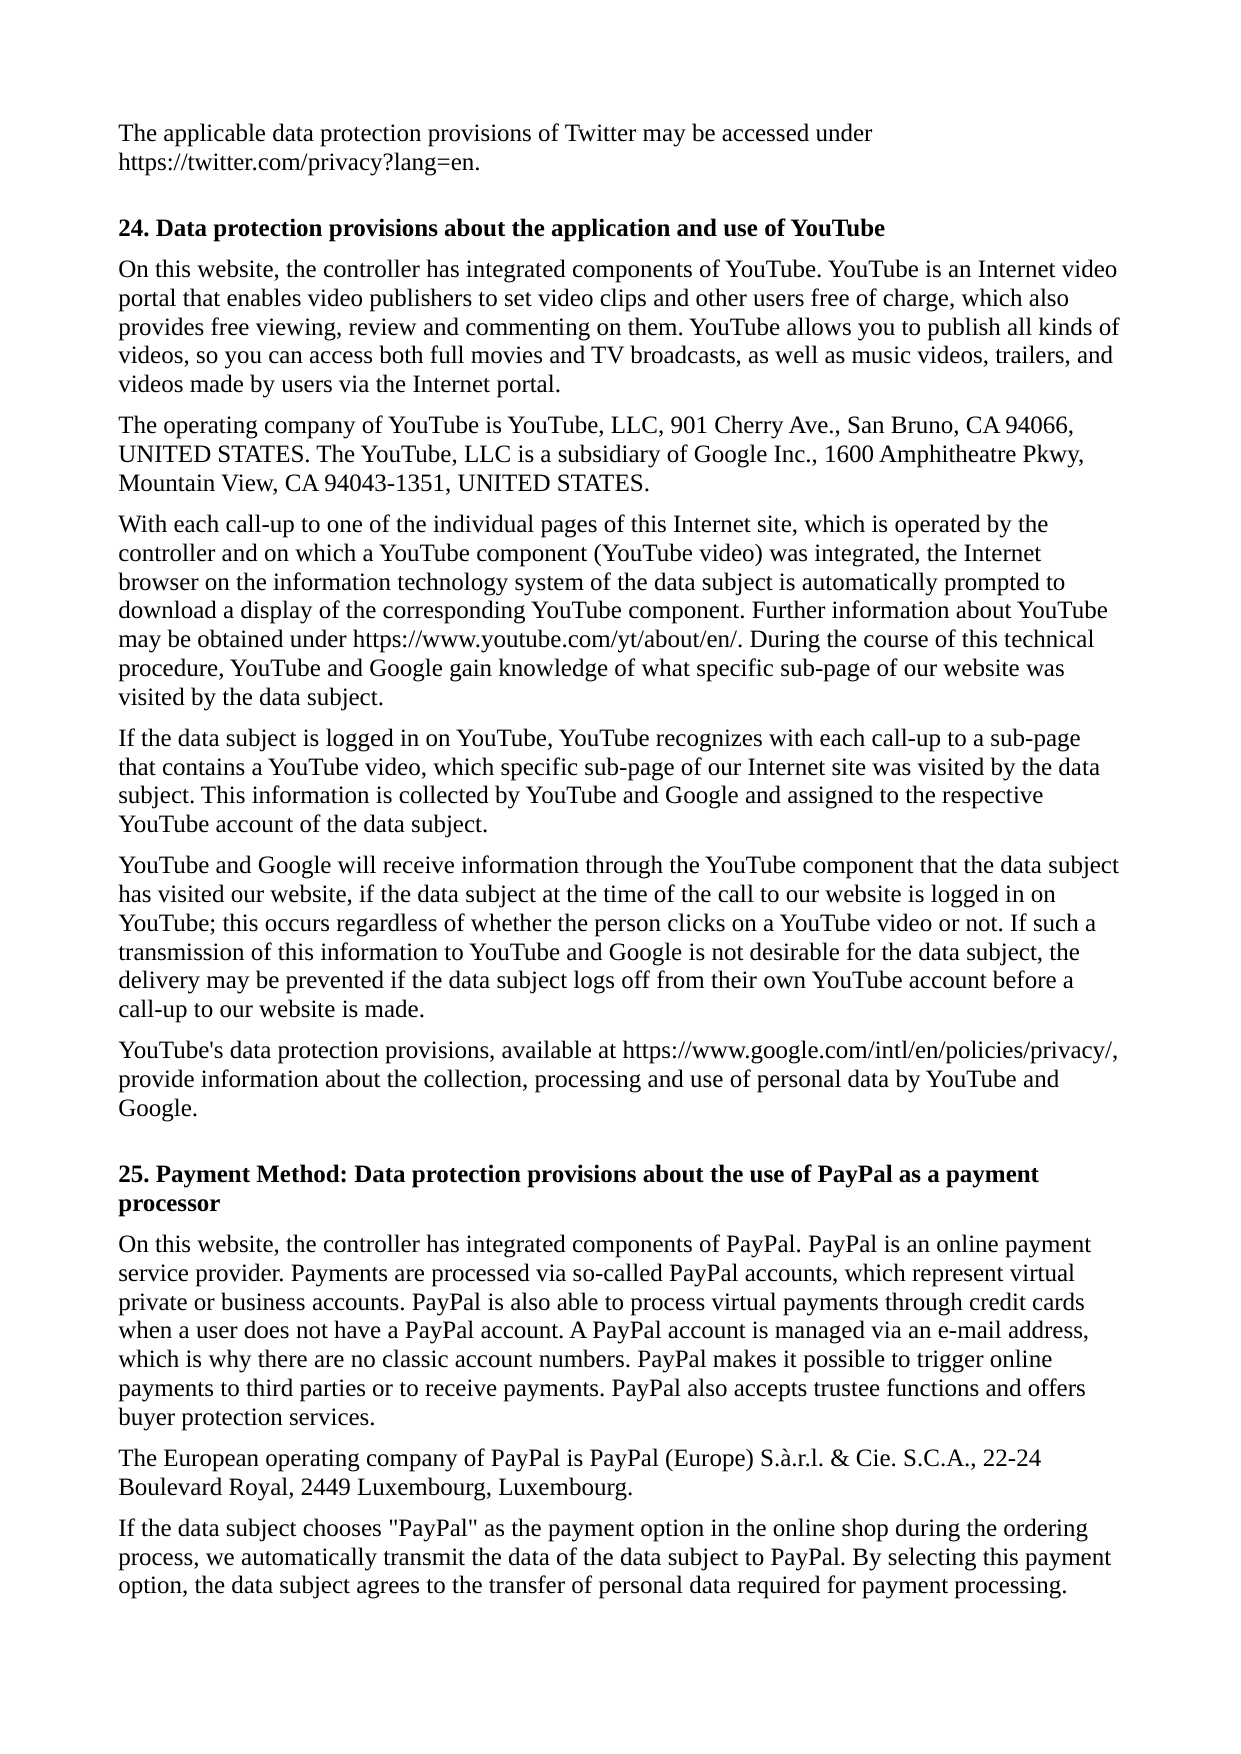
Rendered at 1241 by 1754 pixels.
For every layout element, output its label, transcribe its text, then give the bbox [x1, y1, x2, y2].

text The operating company of YouTube is YouTube, LLC, 901 Cherry Ave., San Bruno, CA 94066, UNITED STATES. The YouTube, LLC is a subsidiary of Google Inc., 1600 Amphitheatre Pkwy, Mountain View, CA 94043-1351, UNITED STATES. [118, 411, 1122, 497]
text If the data subject is logged in on YouTube, YouTube recognizes with each call-up to a sub-page that contains a YouTube video, which specific sub-page of our Internet site was visited by the data subject. This information is collected by YouTube and Google and assigned to the respective YouTube account of the data subject. [118, 723, 1122, 838]
text On this website, the controller has integrated components of PayPal. PayPal is an online payment service provider. Payments are processed via so-called PayPal accounts, which represent virtual private or business accounts. PayPal is also able to process virtual payments through credit cards when a user does not have a PayPal account. A PayPal account is managed via an e-mail address, which is why there are no classic account numbers. PayPal makes it possible to trigger online payments to third parties or to receive payments. PayPal also accepts trustee functions and offers buyer protection services. [118, 1229, 1122, 1431]
text The European operating company of PayPal is PayPal (Europe) S.à.r.l. & Cie. S.C.A., 22-24 Boulevard Royal, 2449 Luxembourg, Luxembourg. [118, 1443, 1122, 1501]
text YouTube's data protection provisions, available at https://www.google.com/intl/en/policies/privacy/, provide information about the collection, processing and use of personal data by YouTube and Google. [118, 1036, 1122, 1122]
text On this website, the controller has integrated components of YouTube. YouTube is an Internet video portal that enables video publishers to set video clips and other users free of charge, which also provides free viewing, review and commenting on them. YouTube allows you to publish all kinds of videos, so you can access both full movies and TV broadcasts, as well as music videos, trailers, and videos made by users via the Internet portal. [118, 254, 1122, 398]
text With each call-up to one of the individual pages of this Internet site, which is operated by the controller and on which a YouTube component (YouTube video) was integrated, the Internet browser on the information technology system of the data subject is automatically prompted to download a display of the corresponding YouTube component. Further information about YouTube may be obtained under https://www.youtube.com/yt/about/en/. During the course of this technical procedure, YouTube and Google gain knowledge of what specific sub-page of our website was visited by the data subject. [118, 509, 1122, 711]
subtitle 24. Data protection provisions about the application and use of YouTube [118, 213, 1122, 242]
text The applicable data protection provisions of Twitter may be accessed under https://twitter.com/privacy?lang=en. [118, 118, 1122, 176]
subtitle 25. Payment Method: Data protection provisions about the use of PayPal as a payment processor [118, 1159, 1122, 1217]
text If the data subject chooses "PayPal" as the payment option in the online shop during the ordering process, we automatically transmit the data of the data subject to PayPal. By selecting this payment option, the data subject agrees to the transfer of personal data required for payment processing. [118, 1513, 1122, 1599]
text YouTube and Google will receive information through the YouTube component that the data subject has visited our website, if the data subject at the time of the call to our website is logged in on YouTube; this occurs regardless of whether the person clicks on a YouTube video or not. If such a transmission of this information to YouTube and Google is not desirable for the data subject, the delivery may be prevented if the data subject logs off from their own YouTube account before a call-up to our website is made. [118, 851, 1122, 1023]
